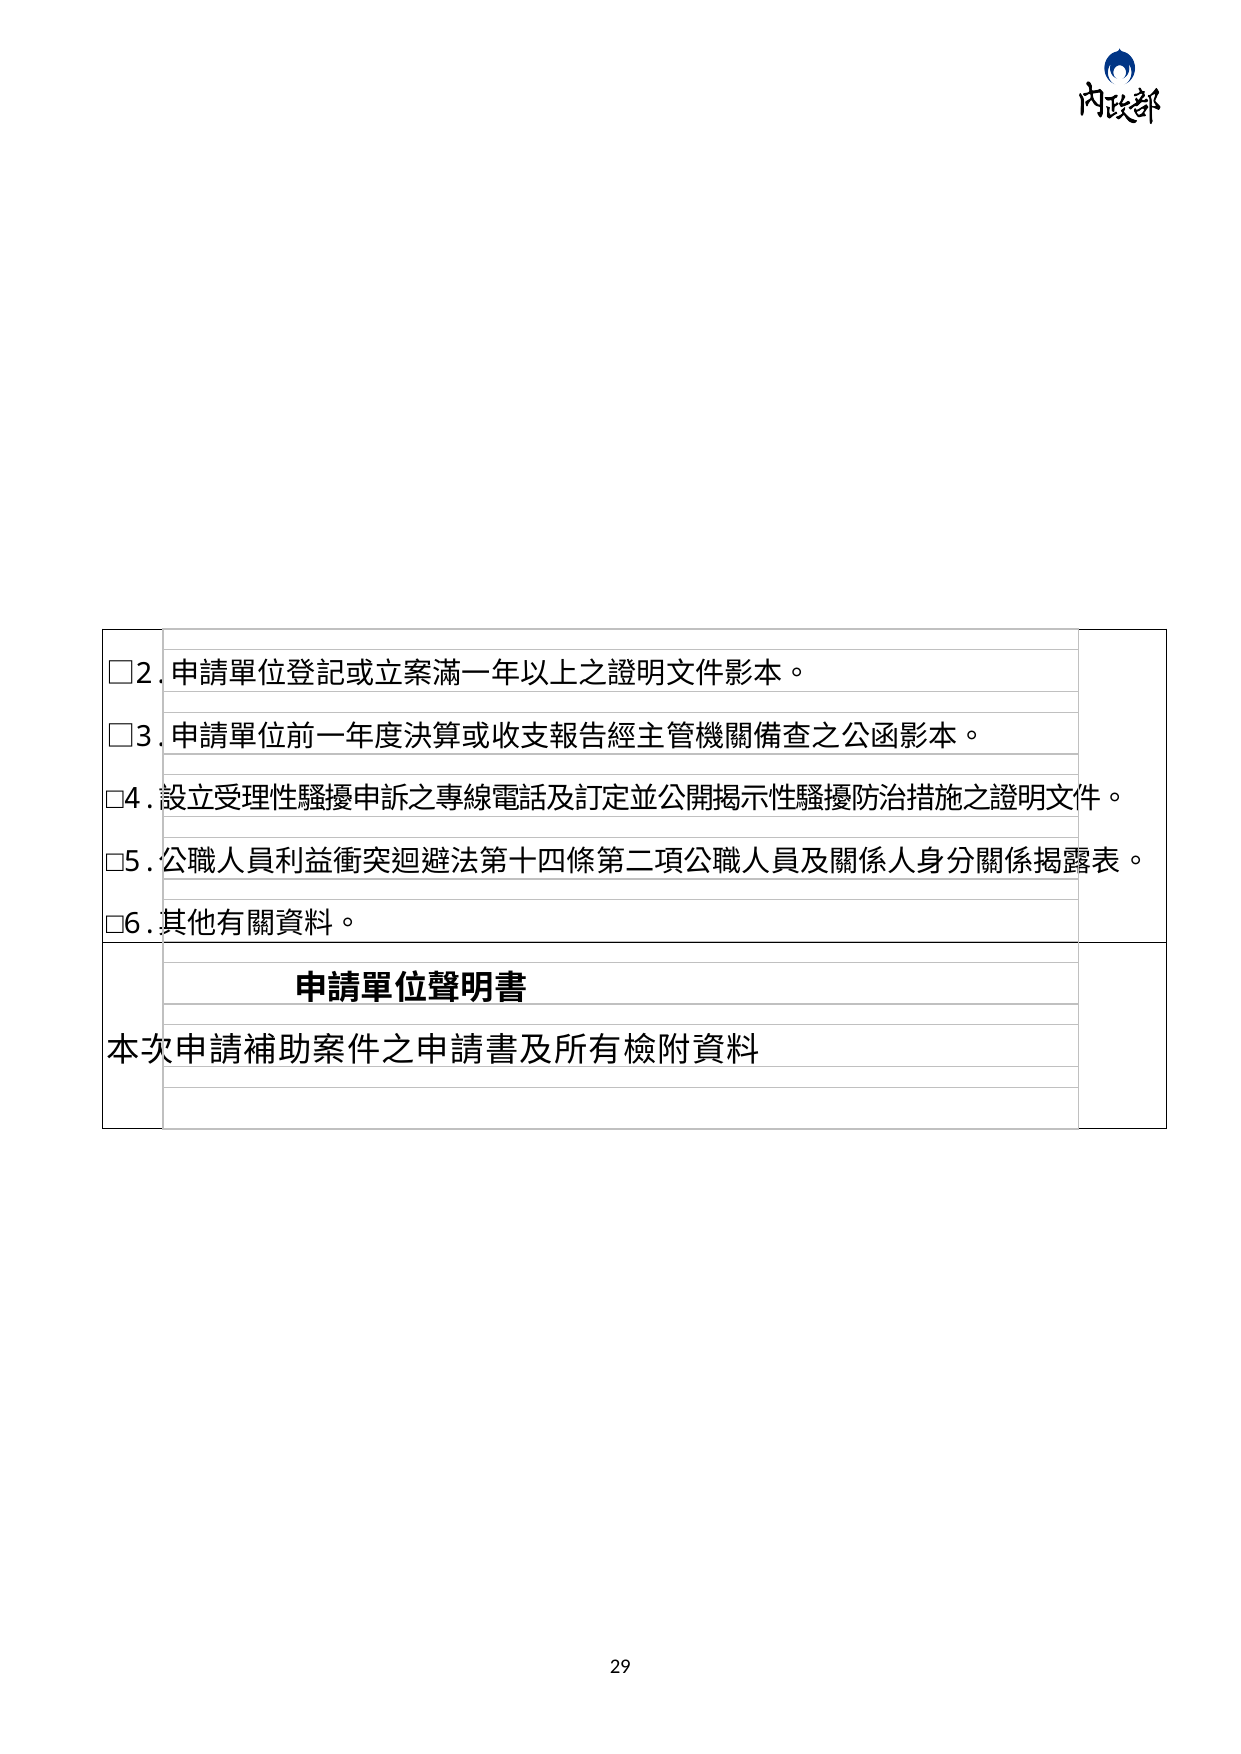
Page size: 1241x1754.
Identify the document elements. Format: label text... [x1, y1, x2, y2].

table_cell 檢附下列文件隨身碟1份（請依序排列並於檢核後打勾）： □1.計畫書。 □2.申請單位登記或立案滿一年以上之證明文件影本。 □3.申請單位前一年度決算或收支報告經主管機關備查之公函影本。 □4.設立受理性騷擾申訴之專線電話及訂定並公開揭示性騷擾防治措施之證明文件。 □5.公職人員利益衝突迴避法第十四條第二項公職人員及關係人身分關係揭露表。 □6.其他有關資料。 [164, 817, 1078, 837]
table_cell 檢附下列文件隨身碟1份（請依序排列並於檢核後打勾）： □1.計畫書。 □2.申請單位登記或立案滿一年以上之證明文件影本。 □3.申請單位前一年度決算或收支報告經主管機關備查之公函影本。 □4.設立受理性騷擾申訴之專線電話及訂定並公開揭示性騷擾防治措施之證明文件。 □5.公職人員利益衝突迴避法第十四條第二項公職人員及關係人身分關係揭露表。 □6.其他有關資料。 [1079, 630, 1166, 942]
table_cell 檢附下列文件隨身碟1份（請依序排列並於檢核後打勾）： □1.計畫書。 □2.申請單位登記或立案滿一年以上之證明文件影本。 □3.申請單位前一年度決算或收支報告經主管機關備查之公函影本。 □4.設立受理性騷擾申訴之專線電話及訂定並公開揭示性騷擾防治措施之證明文件。 □5.公職人員利益衝突迴避法第十四條第二項公職人員及關係人身分關係揭露表。 □6.其他有關資料。 [164, 713, 1078, 753]
table_cell 檢附下列文件隨身碟1份（請依序排列並於檢核後打勾）： □1.計畫書。 □2.申請單位登記或立案滿一年以上之證明文件影本。 □3.申請單位前一年度決算或收支報告經主管機關備查之公函影本。 □4.設立受理性騷擾申訴之專線電話及訂定並公開揭示性騷擾防治措施之證明文件。 □5.公職人員利益衝突迴避法第十四條第二項公職人員及關係人身分關係揭露表。 □6.其他有關資料。 [164, 900, 1078, 941]
table_cell 申請單位聲明書 本次申請補助案件之申請書及所有檢附資料均據實填報，如有虛偽，願擔負法律上一切責任。 申請單位負責人： （簽名） 中華民國 114 年 月 日 [164, 1088, 764, 1127]
table_cell 檢附下列文件隨身碟1份（請依序排列並於檢核後打勾）： □1.計畫書。 □2.申請單位登記或立案滿一年以上之證明文件影本。 □3.申請單位前一年度決算或收支報告經主管機關備查之公函影本。 □4.設立受理性騷擾申訴之專線電話及訂定並公開揭示性騷擾防治措施之證明文件。 □5.公職人員利益衝突迴避法第十四條第二項公職人員及關係人身分關係揭露表。 □6.其他有關資料。 [164, 755, 1078, 774]
table_cell [764, 1067, 1078, 1087]
table_cell 檢附下列文件隨身碟1份（請依序排列並於檢核後打勾）： □1.計畫書。 □2.申請單位登記或立案滿一年以上之證明文件影本。 □3.申請單位前一年度決算或收支報告經主管機關備查之公函影本。 □4.設立受理性騷擾申訴之專線電話及訂定並公開揭示性騷擾防治措施之證明文件。 □5.公職人員利益衝突迴避法第十四條第二項公職人員及關係人身分關係揭露表。 □6.其他有關資料。 [164, 880, 1078, 899]
table_cell 申請單位聲明書 本次申請補助案件之申請書及所有檢附資料均據實填報，如有虛偽，願擔負法律上一切責任。 申請單位負責人： （簽名） 中華民國 114 年 月 日 [164, 963, 764, 1003]
table_cell 申請單位聲明書 本次申請補助案件之申請書及所有檢附資料均據實填報，如有虛偽，願擔負法律上一切責任。 申請單位負責人： （簽名） 中華民國 114 年 月 日 [164, 943, 764, 962]
table_cell [764, 963, 1078, 1003]
table_cell 申請單位聲明書 本次申請補助案件之申請書及所有檢附資料均據實填報，如有虛偽，願擔負法律上一切責任。 申請單位負責人： （簽名） 中華民國 114 年 月 日 [164, 1005, 764, 1024]
table_cell 申請單位聲明書 本次申請補助案件之申請書及所有檢附資料均據實填報，如有虛偽，願擔負法律上一切責任。 申請單位負責人： （簽名） 中華民國 114 年 月 日 [164, 1025, 764, 1066]
table_cell 檢附下列文件隨身碟1份（請依序排列並於檢核後打勾）： □1.計畫書。 □2.申請單位登記或立案滿一年以上之證明文件影本。 □3.申請單位前一年度決算或收支報告經主管機關備查之公函影本。 □4.設立受理性騷擾申訴之專線電話及訂定並公開揭示性騷擾防治措施之證明文件。 □5.公職人員利益衝突迴避法第十四條第二項公職人員及關係人身分關係揭露表。 □6.其他有關資料。 [103, 630, 162, 942]
table_cell 申請單位聲明書 本次申請補助案件之申請書及所有檢附資料均據實填報，如有虛偽，願擔負法律上一切責任。 申請單位負責人： （簽名） 中華民國 114 年 月 日 [164, 1067, 764, 1087]
table_cell [764, 943, 1078, 962]
table_cell [1079, 943, 1166, 1127]
table_cell 檢附下列文件隨身碟1份（請依序排列並於檢核後打勾）： □1.計畫書。 □2.申請單位登記或立案滿一年以上之證明文件影本。 □3.申請單位前一年度決算或收支報告經主管機關備查之公函影本。 □4.設立受理性騷擾申訴之專線電話及訂定並公開揭示性騷擾防治措施之證明文件。 □5.公職人員利益衝突迴避法第十四條第二項公職人員及關係人身分關係揭露表。 □6.其他有關資料。 [164, 630, 1078, 649]
table_cell 檢附下列文件隨身碟1份（請依序排列並於檢核後打勾）： □1.計畫書。 □2.申請單位登記或立案滿一年以上之證明文件影本。 □3.申請單位前一年度決算或收支報告經主管機關備查之公函影本。 □4.設立受理性騷擾申訴之專線電話及訂定並公開揭示性騷擾防治措施之證明文件。 □5.公職人員利益衝突迴避法第十四條第二項公職人員及關係人身分關係揭露表。 □6.其他有關資料。 [164, 650, 1078, 691]
table_cell 檢附下列文件隨身碟1份（請依序排列並於檢核後打勾）： □1.計畫書。 □2.申請單位登記或立案滿一年以上之證明文件影本。 □3.申請單位前一年度決算或收支報告經主管機關備查之公函影本。 □4.設立受理性騷擾申訴之專線電話及訂定並公開揭示性騷擾防治措施之證明文件。 □5.公職人員利益衝突迴避法第十四條第二項公職人員及關係人身分關係揭露表。 □6.其他有關資料。 [164, 775, 1078, 816]
table_cell [764, 1088, 1078, 1127]
picture [1010, 0, 1228, 172]
table_cell [764, 1005, 1078, 1024]
table_cell [764, 1025, 1078, 1066]
table_cell 申請單位聲明書 本次申請補助案件之申請書及所有檢附資料均據實填報，如有虛偽，願擔負法律上一切責任。 申請單位負責人： （簽名） 中華民國 114 年 月 日 [103, 943, 162, 1127]
table_cell 檢附下列文件隨身碟1份（請依序排列並於檢核後打勾）： □1.計畫書。 □2.申請單位登記或立案滿一年以上之證明文件影本。 □3.申請單位前一年度決算或收支報告經主管機關備查之公函影本。 □4.設立受理性騷擾申訴之專線電話及訂定並公開揭示性騷擾防治措施之證明文件。 □5.公職人員利益衝突迴避法第十四條第二項公職人員及關係人身分關係揭露表。 □6.其他有關資料。 [164, 692, 1078, 712]
table_cell 檢附下列文件隨身碟1份（請依序排列並於檢核後打勾）： □1.計畫書。 □2.申請單位登記或立案滿一年以上之證明文件影本。 □3.申請單位前一年度決算或收支報告經主管機關備查之公函影本。 □4.設立受理性騷擾申訴之專線電話及訂定並公開揭示性騷擾防治措施之證明文件。 □5.公職人員利益衝突迴避法第十四條第二項公職人員及關係人身分關係揭露表。 □6.其他有關資料。 [164, 838, 1078, 878]
